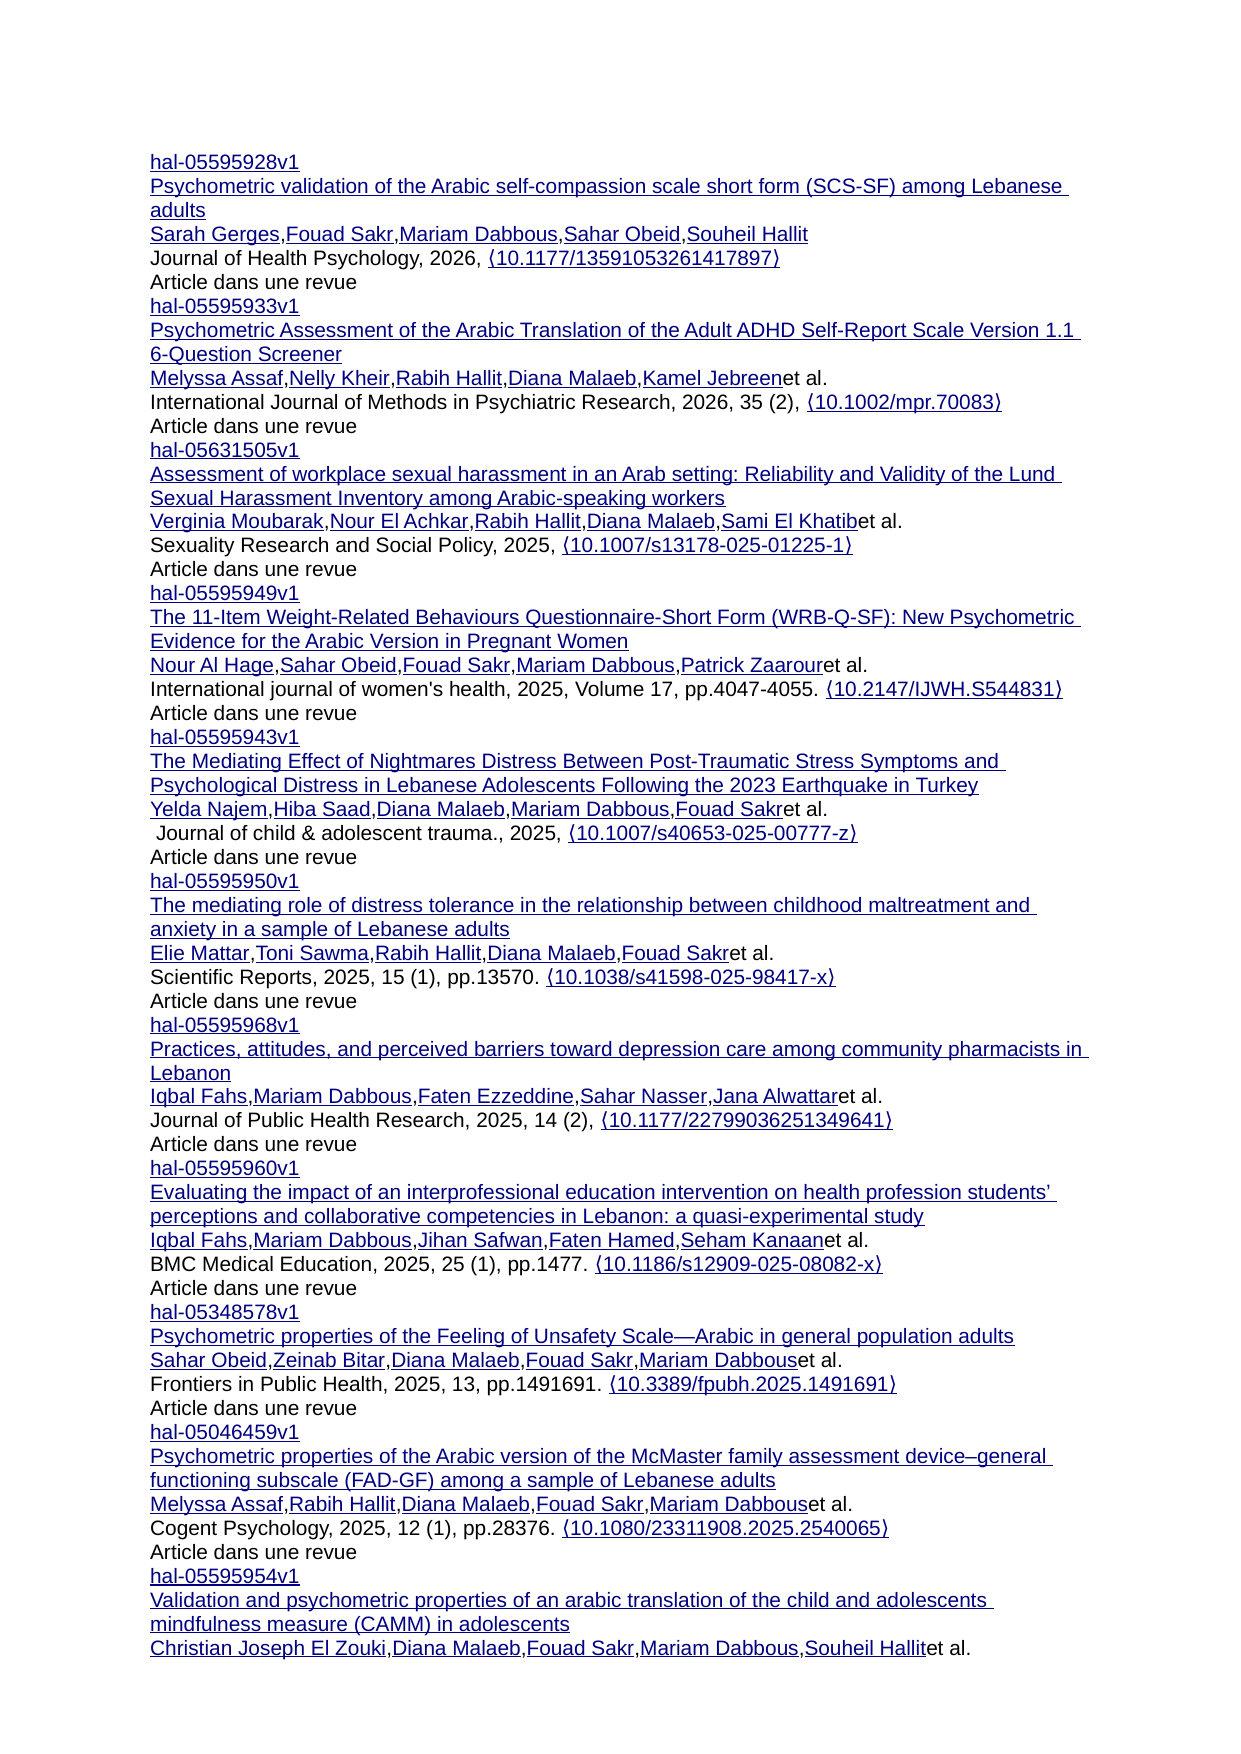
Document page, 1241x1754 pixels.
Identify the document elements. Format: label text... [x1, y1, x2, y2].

table_cell Practices, attitudes, and perceived barriers toward depression care among community pharmacists in Lebanon Iqbal Fahs,Mariam Dabbous,Faten Ezzeddine,Sahar Nasser,Jana Alwattaret al. Journal of Public Health Research, 2025, 14 (2), ⟨10.1177/22799036251349641⟩ Article dans une revue hal-05595960v1 [150, 1036, 1090, 1180]
table_cell Psychometric properties of the Arabic version of the McMaster family assessment device–general functioning subscale (FAD-GF) among a sample of Lebanese adults Melyssa Assaf,Rabih Hallit,Diana Malaeb,Fouad Sakr,Mariam Dabbouset al. Cogent Psychology, 2025, 12 (1), pp.28376. ⟨10.1080/23311908.2025.2540065⟩ Article dans une revue hal-05595954v1 [150, 1444, 1090, 1587]
table_cell The 11-Item Weight-Related Behaviours Questionnaire-Short Form (WRB-Q-SF): New Psychometric Evidence for the Arabic Version in Pregnant Women Nour Al Hage,Sahar Obeid,Fouad Sakr,Mariam Dabbous,Patrick Zaarouret al. International journal of women's health, 2025, Volume 17, pp.4047-4055. ⟨10.2147/IJWH.S544831⟩ Article dans une revue hal-05595943v1 [150, 605, 1090, 749]
table_cell Assessment of workplace sexual harassment in an Arab setting: Reliability and Validity of the Lund Sexual Harassment Inventory among Arabic-speaking workers Verginia Moubarak,Nour El Achkar,Rabih Hallit,Diana Malaeb,Sami El Khatibet al. Sexuality Research and Social Policy, 2025, ⟨10.1007/s13178-025-01225-1⟩ Article dans une revue hal-05595949v1 [150, 461, 1090, 605]
table_cell Validation and psychometric properties of an arabic translation of the child and adolescents mindfulness measure (CAMM) in adolescents Christian Joseph El Zouki,Diana Malaeb,Fouad Sakr,Mariam Dabbous,Souheil Hallitet al. [150, 1588, 1090, 1659]
table_cell hal-05595928v1 [150, 150, 1090, 174]
table_cell Psychometric validation of the Arabic self-compassion scale short form (SCS-SF) among Lebanese adults Sarah Gerges,Fouad Sakr,Mariam Dabbous,Sahar Obeid,Souheil Hallit Journal of Health Psychology, 2026, ⟨10.1177/13591053261417897⟩ Article dans une revue hal-05595933v1 [150, 174, 1090, 318]
table_cell The Mediating Effect of Nightmares Distress Between Post-Traumatic Stress Symptoms and Psychological Distress in Lebanese Adolescents Following the 2023 Earthquake in Turkey Yelda Najem,Hiba Saad,Diana Malaeb,Mariam Dabbous,Fouad Sakret al. Journal of child & adolescent trauma., 2025, ⟨10.1007/s40653-025-00777-z⟩ Article dans une revue hal-05595950v1 [150, 749, 1090, 893]
table_cell Evaluating the impact of an interprofessional education intervention on health profession students’ perceptions and collaborative competencies in Lebanon: a quasi-experimental study Iqbal Fahs,Mariam Dabbous,Jihan Safwan,Faten Hamed,Seham Kanaanet al. BMC Medical Education, 2025, 25 (1), pp.1477. ⟨10.1186/s12909-025-08082-x⟩ Article dans une revue hal-05348578v1 [150, 1180, 1090, 1324]
table_cell Psychometric Assessment of the Arabic Translation of the Adult ADHD Self‐Report Scale Version 1.1 6‐Question Screener Melyssa Assaf,Nelly Kheir,Rabih Hallit,Diana Malaeb,Kamel Jebreenet al. International Journal of Methods in Psychiatric Research, 2026, 35 (2), ⟨10.1002/mpr.70083⟩ Article dans une revue hal-05631505v1 [150, 318, 1090, 461]
table_cell The mediating role of distress tolerance in the relationship between childhood maltreatment and anxiety in a sample of Lebanese adults Elie Mattar,Toni Sawma,Rabih Hallit,Diana Malaeb,Fouad Sakret al. Scientific Reports, 2025, 15 (1), pp.13570. ⟨10.1038/s41598-025-98417-x⟩ Article dans une revue hal-05595968v1 [150, 893, 1090, 1036]
table_cell Psychometric properties of the Feeling of Unsafety Scale—Arabic in general population adults Sahar Obeid,Zeinab Bitar,Diana Malaeb,Fouad Sakr,Mariam Dabbouset al. Frontiers in Public Health, 2025, 13, pp.1491691. ⟨10.3389/fpubh.2025.1491691⟩ Article dans une revue hal-05046459v1 [150, 1324, 1090, 1444]
